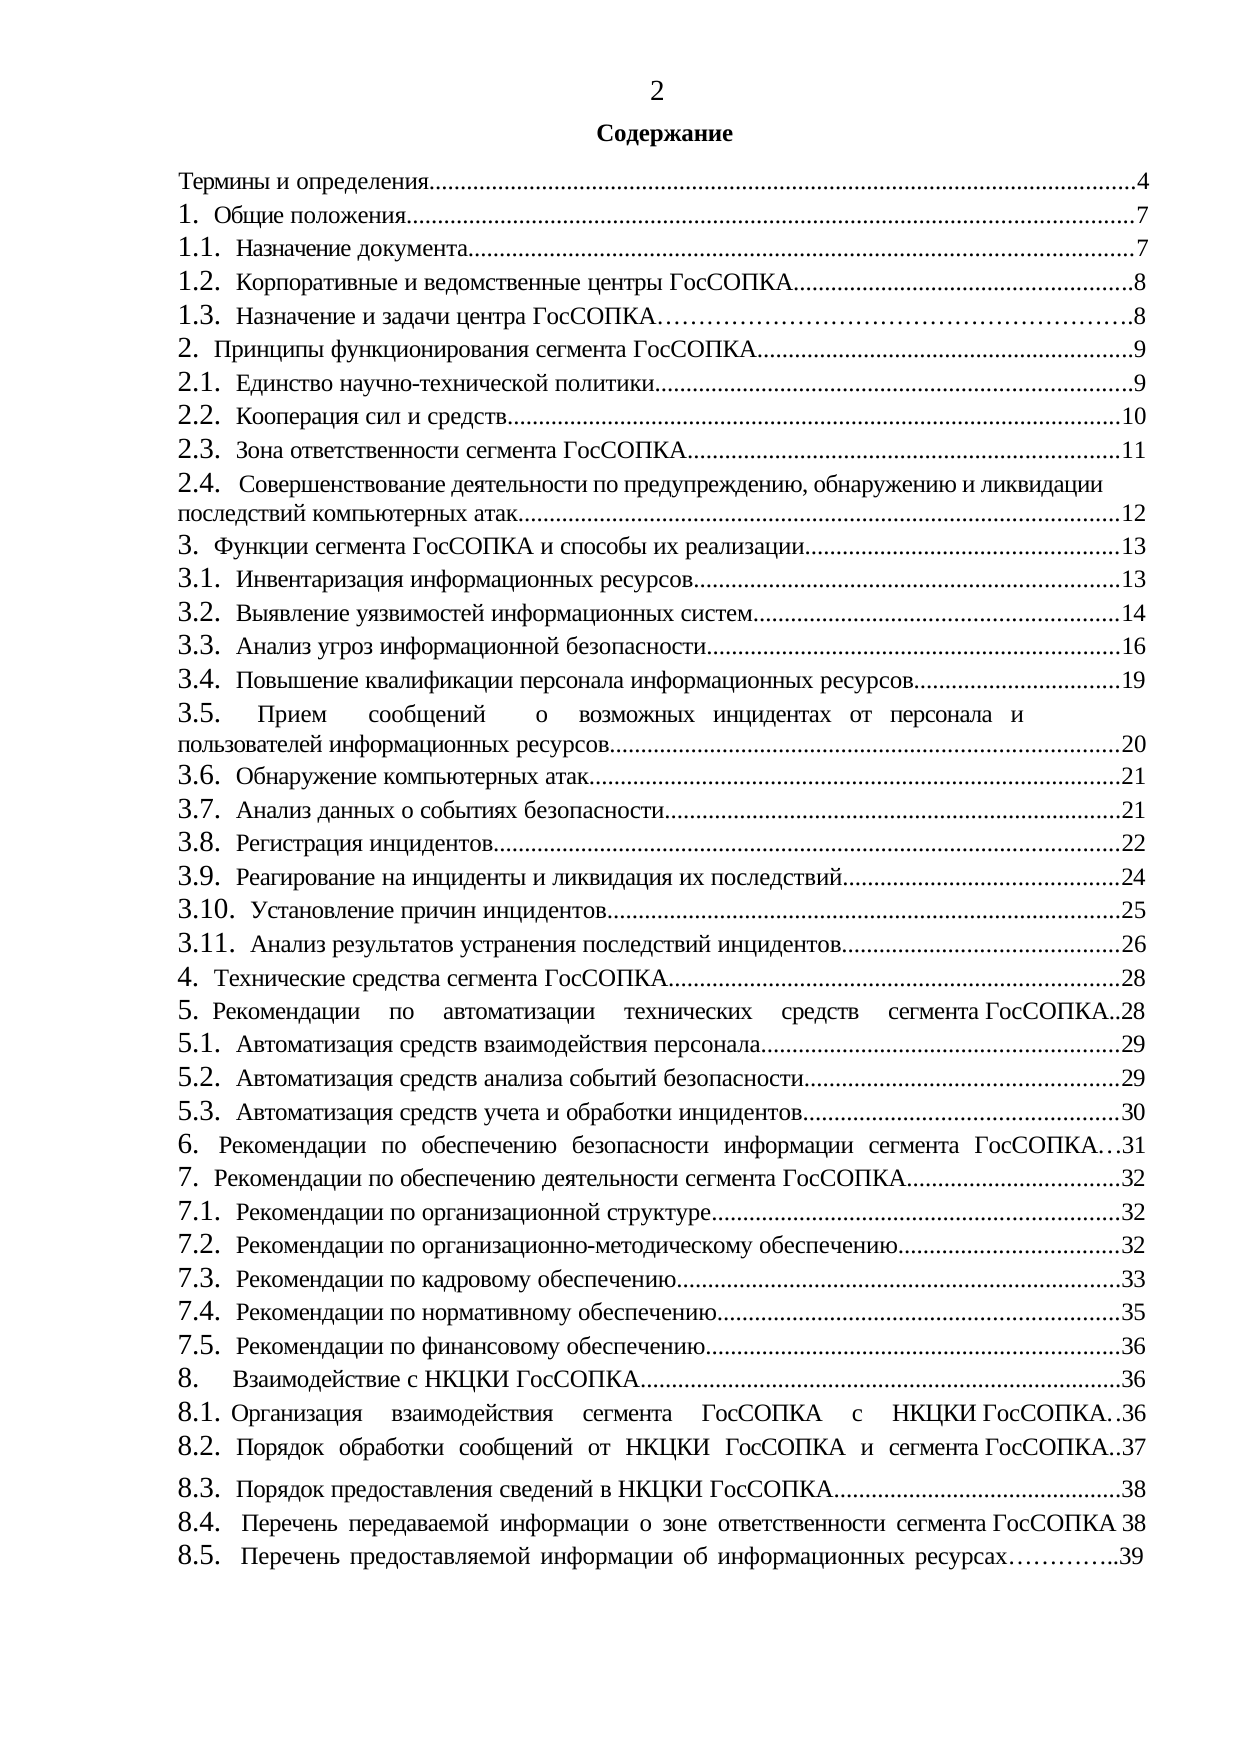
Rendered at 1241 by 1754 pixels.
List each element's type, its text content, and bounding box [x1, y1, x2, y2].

list Анализ результатов устранения последствий инцидентов 26 [177, 925, 1166, 959]
subtitle Содержание [177, 118, 1152, 146]
list Рекомендации по финансовому обеспечению 36 [177, 1327, 1166, 1361]
list Рекомендации по кадровому обеспечению 33 [177, 1260, 1166, 1294]
list Корпоративные и ведомственные центры ГосСОПКА ..8 [177, 263, 1166, 297]
list Общие положения 7 [177, 196, 1166, 230]
list Порядок предоставления сведений в НКЦКИ ГосСОПКА 38 [177, 1471, 1166, 1504]
list Анализ данных о событиях безопасности 21 [177, 791, 1166, 824]
list Совершенствование деятельности по предупреждению, обнаружению и ликвидации последствий компьютерных атак 12 [177, 465, 1151, 527]
list Автоматизация средств анализа событий безопасности 29 [177, 1059, 1166, 1093]
list Рекомендации по автоматизации технических средств сегмента ГосСОПКА..28 [177, 992, 1152, 1026]
list Обнаружение компьютерных атак 21 [177, 757, 1166, 791]
list Реагирование на инциденты и ликвидация их последствий 24 [177, 858, 1166, 892]
list Назначение документа 7 [177, 230, 1166, 263]
list Анализ угроз информационной безопасности 16 [177, 628, 1166, 662]
list Повышение квалификации персонала информационных ресурсов 19 [177, 662, 1166, 695]
list Прием сообщений о возможных инцидентах от персонала и пользователей информационных ресурсов 20 [177, 695, 1151, 757]
text Термины и определения 4 [177, 163, 1151, 196]
list Порядок обработки сообщений от НКЦКИ ГосСОПКА и сегмента ГосСОПКА 37 [177, 1428, 1152, 1462]
list Рекомендации по организационной структуре 32 [177, 1193, 1166, 1227]
list Инвентаризация информационных ресурсов 13 [177, 561, 1166, 594]
list Взаимодействие с НКЦКИ ГосСОПКА 36 [177, 1361, 1166, 1394]
list Кооперация сил и средств 10 [177, 398, 1166, 431]
list Выявление уязвимостей информационных систем 14 [177, 594, 1166, 628]
list Установление причин инцидентов 25 [177, 892, 1166, 925]
list Автоматизация средств учета и обработки инцидентов 30 [177, 1093, 1166, 1127]
list Организация взаимодействия сегмента ГосСОПКА с НКЦКИ ГосСОПКА 36 [177, 1394, 1152, 1428]
list Назначение и задачи центра ГосСОПКА………………………………………………….8 [177, 297, 1166, 331]
list Перечень передаваемой информации о зоне ответственности сегмента ГосСОПКА 38 [177, 1504, 1151, 1538]
list Перечень предоставляемой информации об информационных ресурсах…………..39 [177, 1538, 1166, 1571]
list Автоматизация средств взаимодействия персонала 29 [177, 1026, 1166, 1059]
list Рекомендации по обеспечению деятельности сегмента ГосСОПКА 32 [177, 1160, 1166, 1193]
list Рекомендации по обеспечению безопасности информации сегмента ГосСОПКА 31 [177, 1127, 1151, 1160]
list Технические средства сегмента ГосСОПКА 28 [177, 959, 1166, 992]
list Регистрация инцидентов 22 [177, 824, 1166, 858]
list Функции сегмента ГосСОПКА и способы их реализации 13 [177, 527, 1166, 561]
list Рекомендации по нормативному обеспечению 35 [177, 1294, 1166, 1327]
list Рекомендации по организационно-методическому обеспечению 32 [177, 1227, 1166, 1260]
list Единство научно-технической политики ..9 [177, 364, 1166, 398]
list Зона ответственности сегмента ГосСОПКА 11 [177, 431, 1166, 465]
list Принципы функционирования сегмента ГосСОПКА ..9 [177, 331, 1166, 364]
